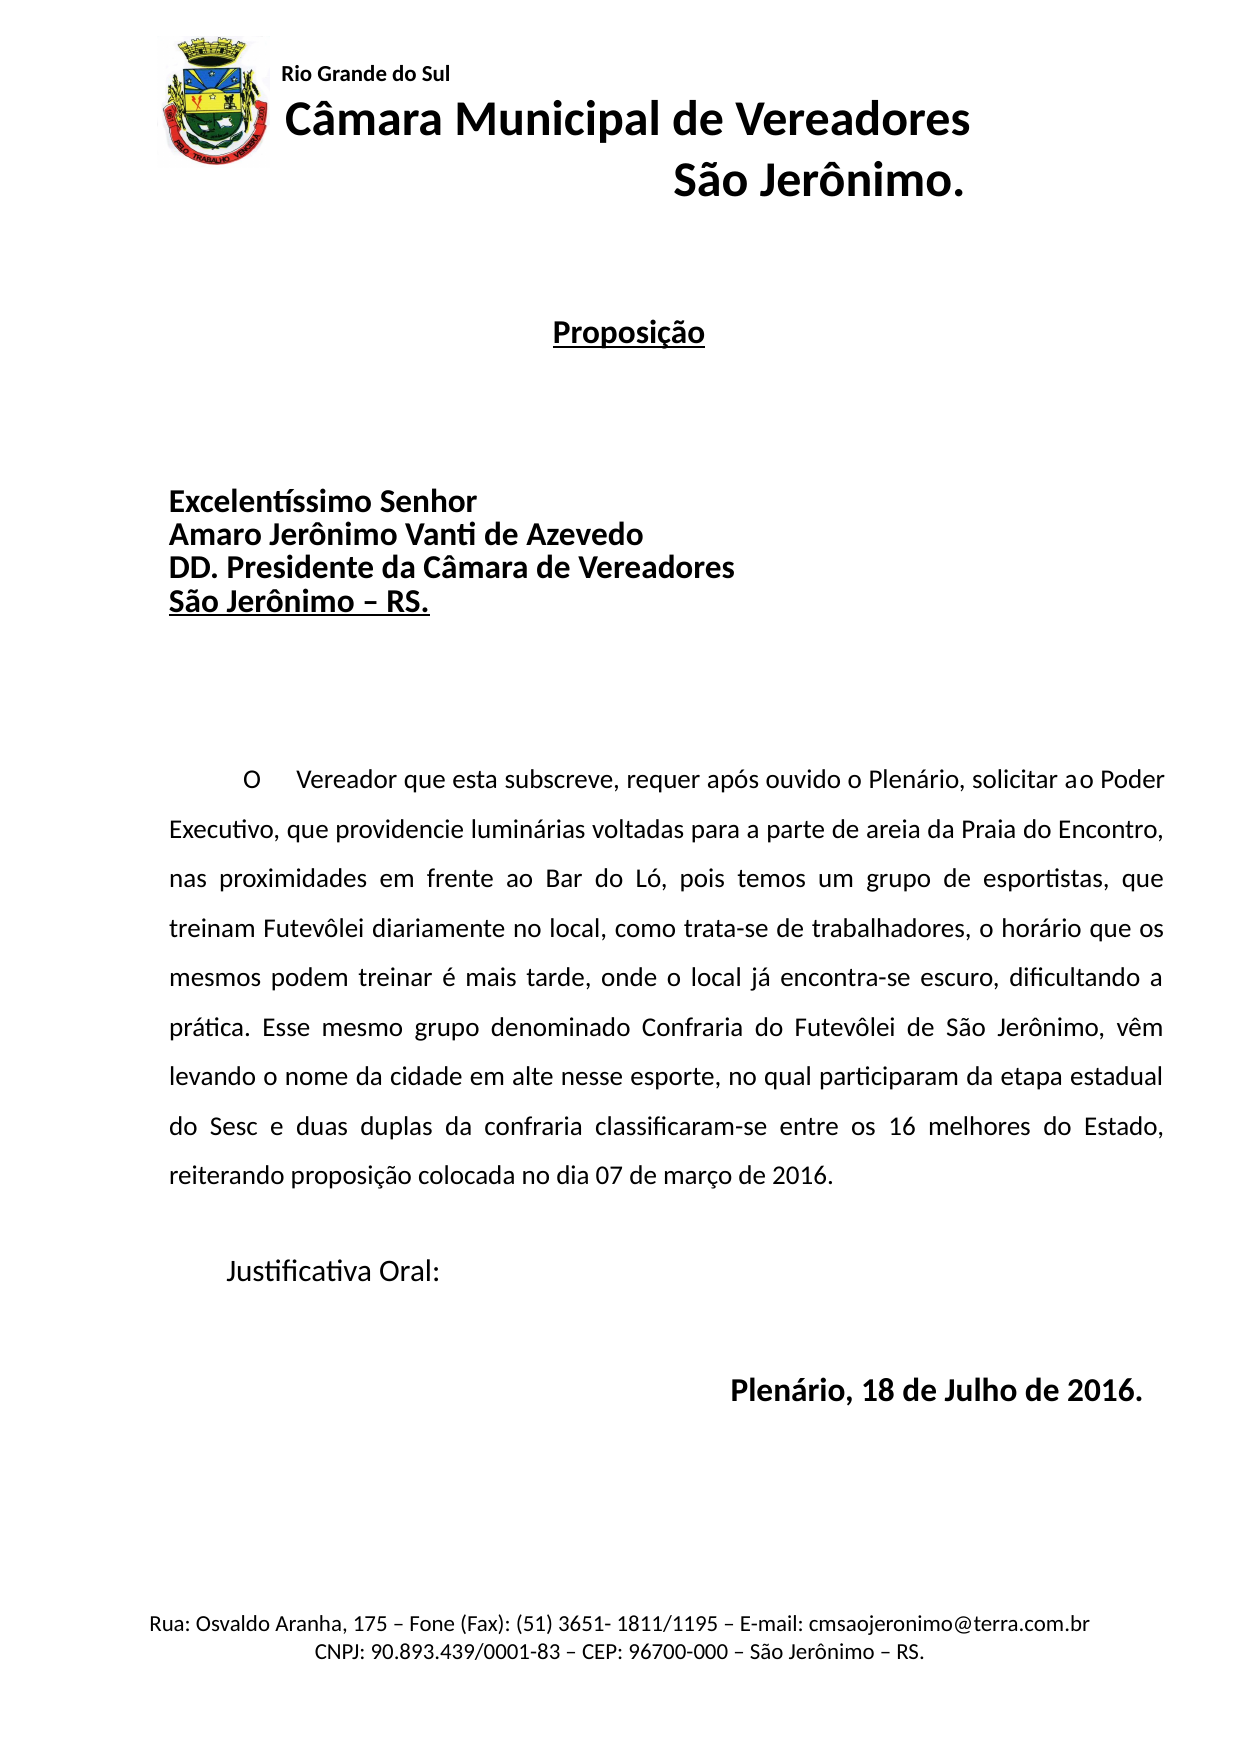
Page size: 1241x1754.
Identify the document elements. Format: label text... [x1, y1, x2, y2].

text Justificativa Oral: [164, 1251, 1109, 1289]
subtitle Proposição [75, 311, 1109, 352]
text DD. Presidente da Câmara de Vereadores [169, 552, 1109, 585]
text Excelentíssimo Senhor [169, 485, 1109, 519]
text São Jerônimo – RS. [169, 585, 1109, 619]
text Amaro Jerônimo Vanti de Azevedo [169, 519, 1109, 552]
text Plenário, 18 de Julho de 2016. [75, 1369, 1144, 1410]
text O Vereador que esta subscreve, requer após ouvido o Plenário, solicitar ao Poder Executivo, que providencie luminárias voltadas para a parte de areia da Praia do Encontro, nas proximidades em frente ao Bar do Ló, pois temos um grupo de esportistas, que treinam Futevôlei diariamente no local, como trata-se de trabalhadores, o horário que os mesmos podem treinar é mais tarde, onde o local já encontra-se escuro, dificultando a prática. Esse mesmo grupo denominado Confraria do Futevôlei de São Jerônimo, vêm levando o nome da cidade em alte nesse esporte, no qual participaram da etapa estadual do Sesc e duas duplas da confraria classificaram-se entre os 16 melhores do Estado, reiterando proposição colocada no dia 07 de março de 2016. [169, 763, 1165, 1191]
